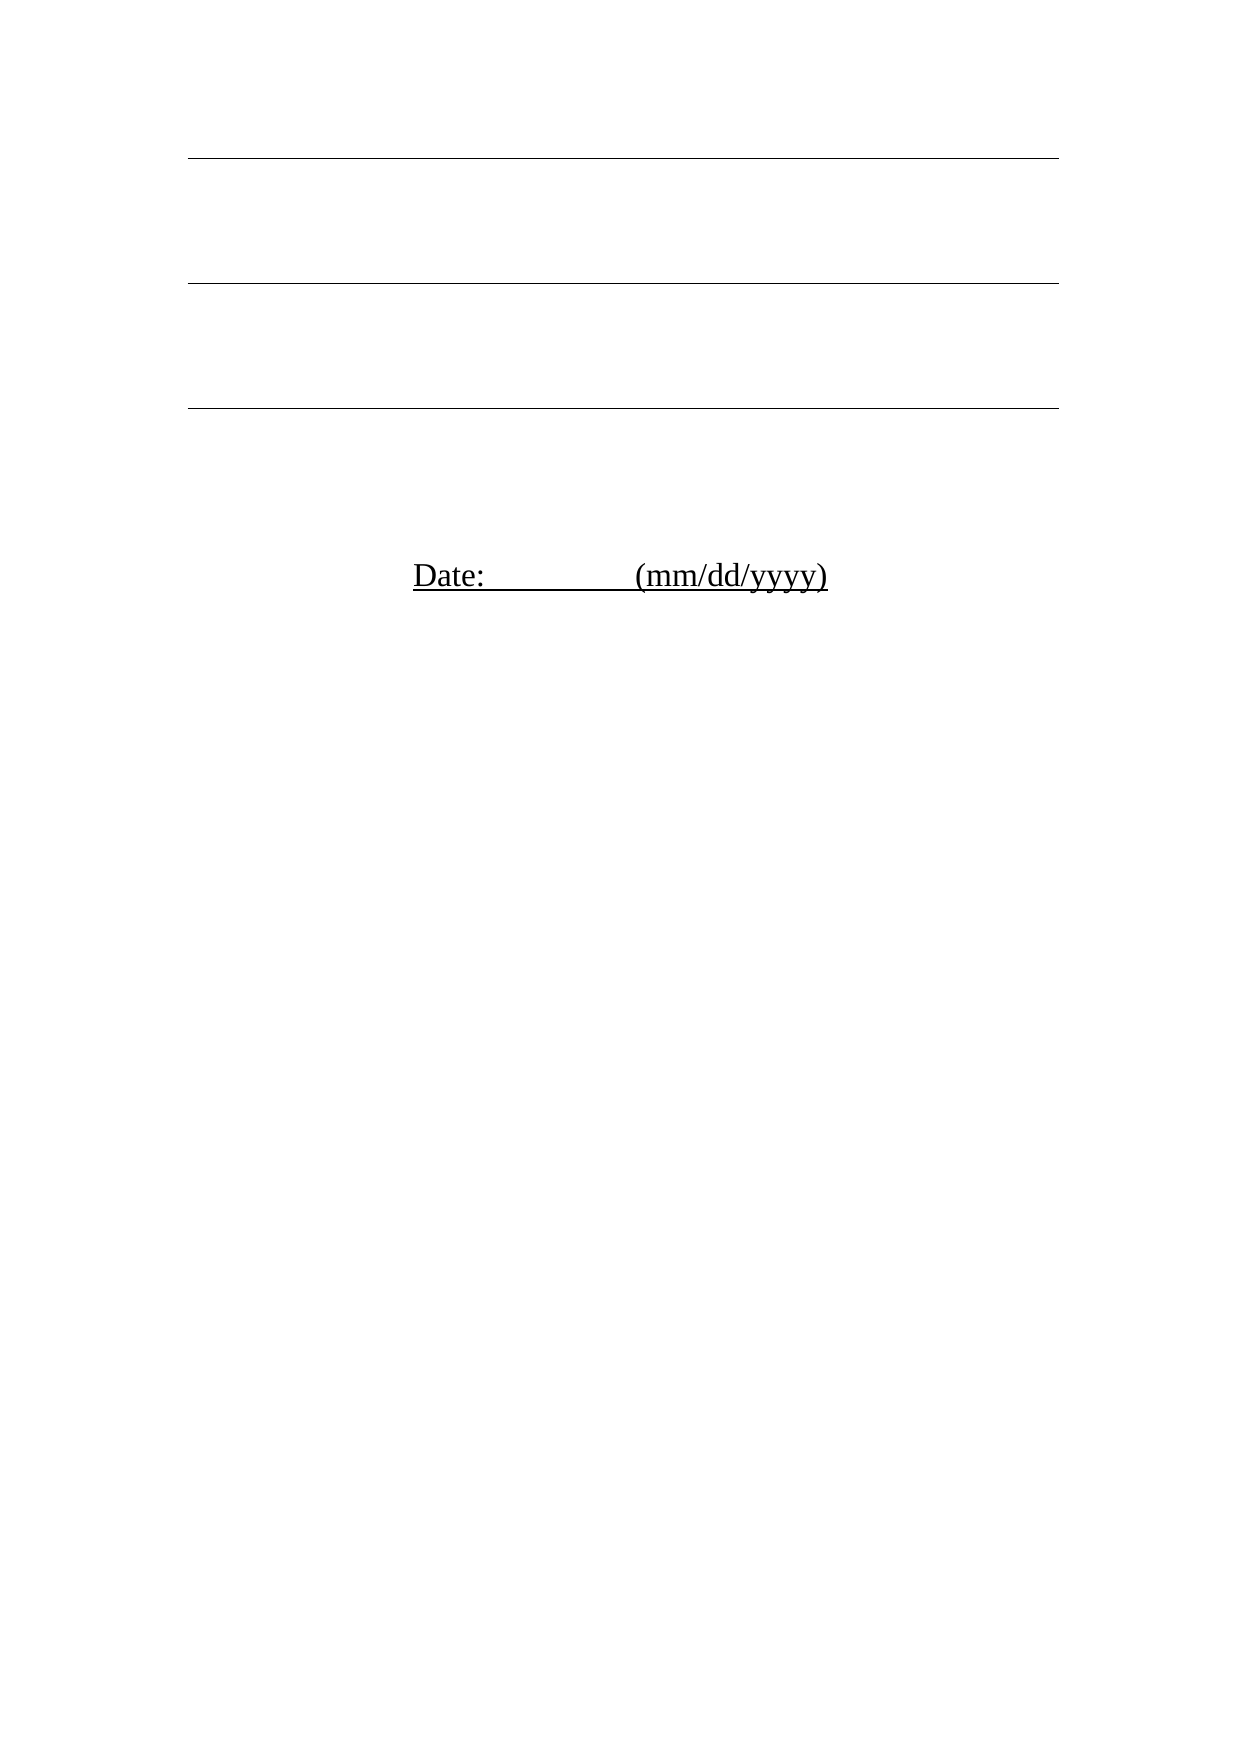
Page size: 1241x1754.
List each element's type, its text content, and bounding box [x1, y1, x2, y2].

table_cell [188, 284, 1058, 408]
text Date: (mm/dd/yyyy) [187, 533, 1053, 596]
table_cell [188, 159, 1058, 283]
